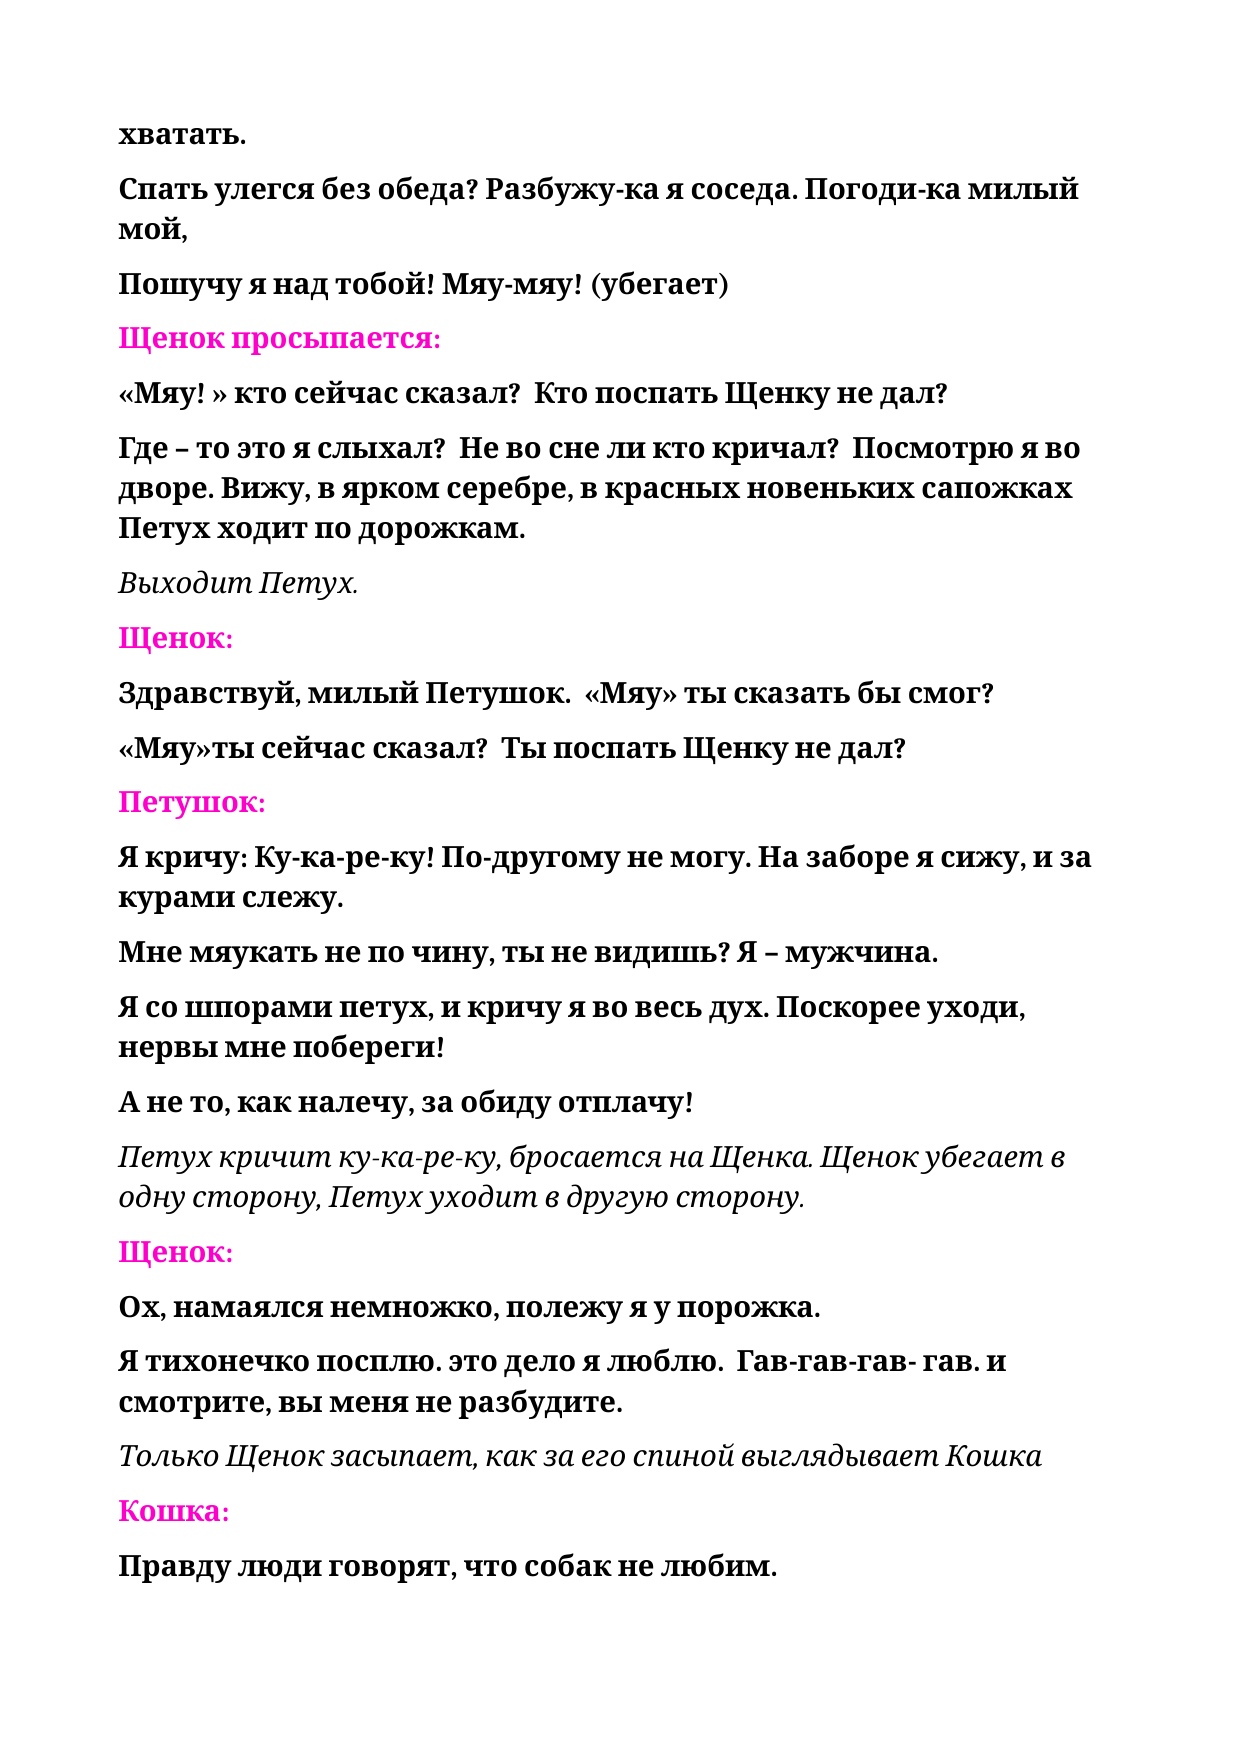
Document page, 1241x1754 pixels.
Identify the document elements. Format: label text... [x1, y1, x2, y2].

text Я со шпорами петух, и кричу я во весь дух. Поскорее уходи, нервы мне побереги! [118, 991, 1122, 1065]
text Ох, намаялся немножко, полежу я у порожка. [118, 1291, 1122, 1324]
text Щенок: [118, 1236, 1122, 1269]
text Выходит Петух. [118, 567, 1122, 601]
text Спать улегся без обеда? Разбужу-ка я соседа. Погоди-ка милый мой, [118, 173, 1122, 247]
text Пошучу я над тобой! Мяу-мяу! (убегает) [118, 268, 1122, 301]
text Щенок просыпается: [118, 323, 1122, 356]
text «Мяу»ты сейчас сказал? Ты поспать Щенку не дал? [118, 732, 1122, 765]
text Щенок: [118, 622, 1122, 656]
text Я кричу: Ку-ка-ре-ку! По-другому не могу. На заборе я сижу, и за курами слежу. [118, 841, 1122, 915]
text Петушок: [118, 787, 1122, 820]
text Петух кричит ку-ка-ре-ку, бросается на Щенка. Щенок убегает в одну сторону, Петух уходит в другую сторону. [118, 1141, 1122, 1215]
text Правду люди говорят, что собак не любим. [118, 1550, 1122, 1584]
text Только Щенок засыпает, как за его спиной выглядывает Кошка [118, 1441, 1122, 1474]
text Я тихонечко посплю. это дело я люблю. Гав-гав-гав- гав. и смотрите, вы меня не разбудите. [118, 1346, 1122, 1419]
text Здравствуй, милый Петушок. «Мяу» ты сказать бы смог? [118, 677, 1122, 711]
text «Мяу! » кто сейчас сказал? Кто поспать Щенку не дал? [118, 377, 1122, 411]
text Мне мяукать не по чину, ты не видишь? Я – мужчина. [118, 936, 1122, 970]
text Кошка: [118, 1495, 1122, 1529]
text А не то, как налечу, за обиду отплачу! [118, 1086, 1122, 1120]
text хватать. [118, 118, 1122, 152]
text Где – то это я слыхал? Не во сне ли кто кричал? Посмотрю я во дворе. Вижу, в ярком серебре, в красных новеньких сапожках Петух ходит по дорожкам. [118, 432, 1122, 546]
